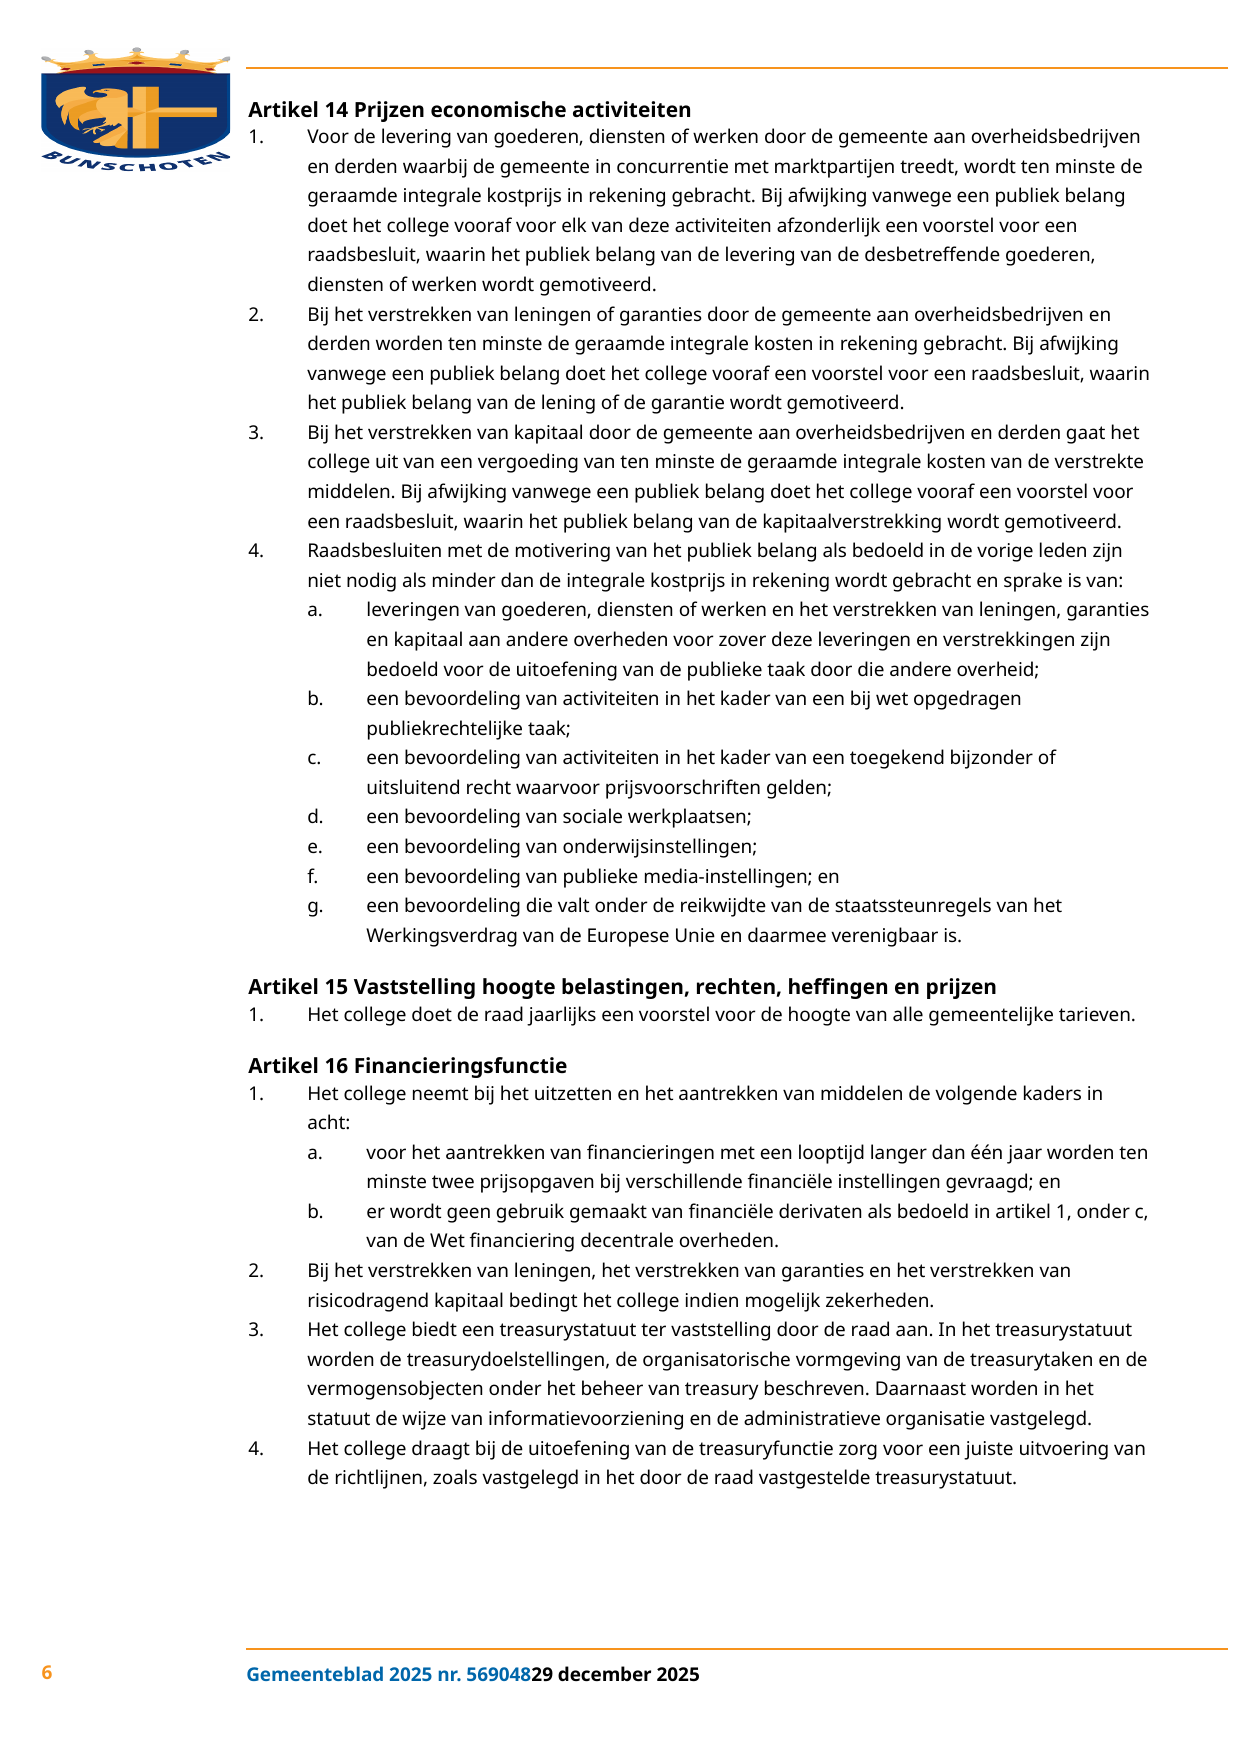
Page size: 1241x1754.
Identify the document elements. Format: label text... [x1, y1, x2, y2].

list een bevoordeling van sociale werkplaatsen; [307, 804, 1152, 829]
list een bevoordeling van activiteiten in het kader van een toegekend bijzonder of uitsluitend recht waarvoor prijsvoorschriften gelden; [307, 744, 1152, 800]
list Bij het verstrekken van leningen, het verstrekken van garanties en het verstrekken van risicodragend kapitaal bedingt het college indien mogelijk zekerheden. [248, 1257, 1152, 1312]
list er wordt geen gebruik gemaakt van financiële derivaten als bedoeld in artikel 1, onder c, van de Wet financiering decentrale overheden. [307, 1198, 1152, 1253]
text Artikel 15 Vaststelling hoogte belastingen, rechten, heffingen en prijzen [248, 972, 1152, 1001]
text Artikel 16 Financieringsfunctie [248, 1051, 1152, 1080]
list Bij het verstrekken van leningen of garanties door de gemeente aan overheidsbedrijven en derden worden ten minste de geraamde integrale kosten in rekening gebracht. Bij afwijking vanwege een publiek belang doet het college vooraf een voorstel voor een raadsbesluit, waarin het publiek belang van de lening of de garantie wordt gemotiveerd. [248, 301, 1152, 415]
list een bevoordeling die valt onder de reikwijdte van de staatssteunregels van het Werkingsverdrag van de Europese Unie en daarmee verenigbaar is. [307, 892, 1152, 948]
picture [41, 47, 231, 172]
list een bevoordeling van onderwijsinstellingen; [307, 833, 1152, 859]
list Het college biedt een treasurystatuut ter vaststelling door de raad aan. In het treasurystatuut worden de treasurydoelstellingen, de organisatorische vormgeving van de treasurytaken en de vermogensobjecten onder het beheer van treasury beschreven. Daarnaast worden in het statuut de wijze van informatievoorziening en de administratieve organisatie vastgelegd. [248, 1316, 1152, 1431]
list een bevoordeling van publieke media-instellingen; en [307, 863, 1152, 888]
list leveringen van goederen, diensten of werken en het verstrekken van leningen, garanties en kapitaal aan andere overheden voor zover deze leveringen en verstrekkingen zijn bedoeld voor de uitoefening van de publieke taak door die andere overheid; [307, 597, 1152, 681]
list een bevoordeling van activiteiten in het kader van een bij wet opgedragen publiekrechtelijke taak; [307, 685, 1152, 741]
list voor het aantrekken van financieringen met een looptijd langer dan één jaar worden ten minste twee prijsopgaven bij verschillende financiële instellingen gevraagd; en [307, 1139, 1152, 1194]
list Bij het verstrekken van kapitaal door de gemeente aan overheidsbedrijven en derden gaat het college uit van een vergoeding van ten minste de geraamde integrale kosten van de verstrekte middelen. Bij afwijking vanwege een publiek belang doet het college vooraf een voorstel voor een raadsbesluit, waarin het publiek belang van de kapitaalverstrekking wordt gemotiveerd. [248, 419, 1152, 533]
list Het college neemt bij het uitzetten en het aantrekken van middelen de volgende kaders in acht: [248, 1080, 1152, 1135]
list Raadsbesluiten met de motivering van het publiek belang als bedoeld in de vorige leden zijn niet nodig als minder dan de integrale kostprijs in rekening wordt gebracht en sprake is van: [248, 537, 1152, 593]
list Het college doet de raad jaarlijks een voorstel voor de hoogte van alle gemeentelijke tarieven. [248, 1001, 1152, 1027]
list Het college draagt bij de uitoefening van de treasuryfunctie zorg voor een juiste uitvoering van de richtlijnen, zoals vastgelegd in het door de raad vastgestelde treasurystatuut. [248, 1435, 1152, 1490]
text Artikel 14 Prijzen economische activiteiten [248, 95, 1152, 123]
list Voor de levering van goederen, diensten of werken door de gemeente aan overheidsbedrijven en derden waarbij de gemeente in concurrentie met marktpartijen treedt, wordt ten minste de geraamde integrale kostprijs in rekening gebracht. Bij afwijking vanwege een publiek belang doet het college vooraf voor elk van deze activiteiten afzonderlijk een voorstel voor een raadsbesluit, waarin het publiek belang van de levering van de desbetreffende goederen, diensten of werken wordt gemotiveerd. [248, 123, 1152, 297]
